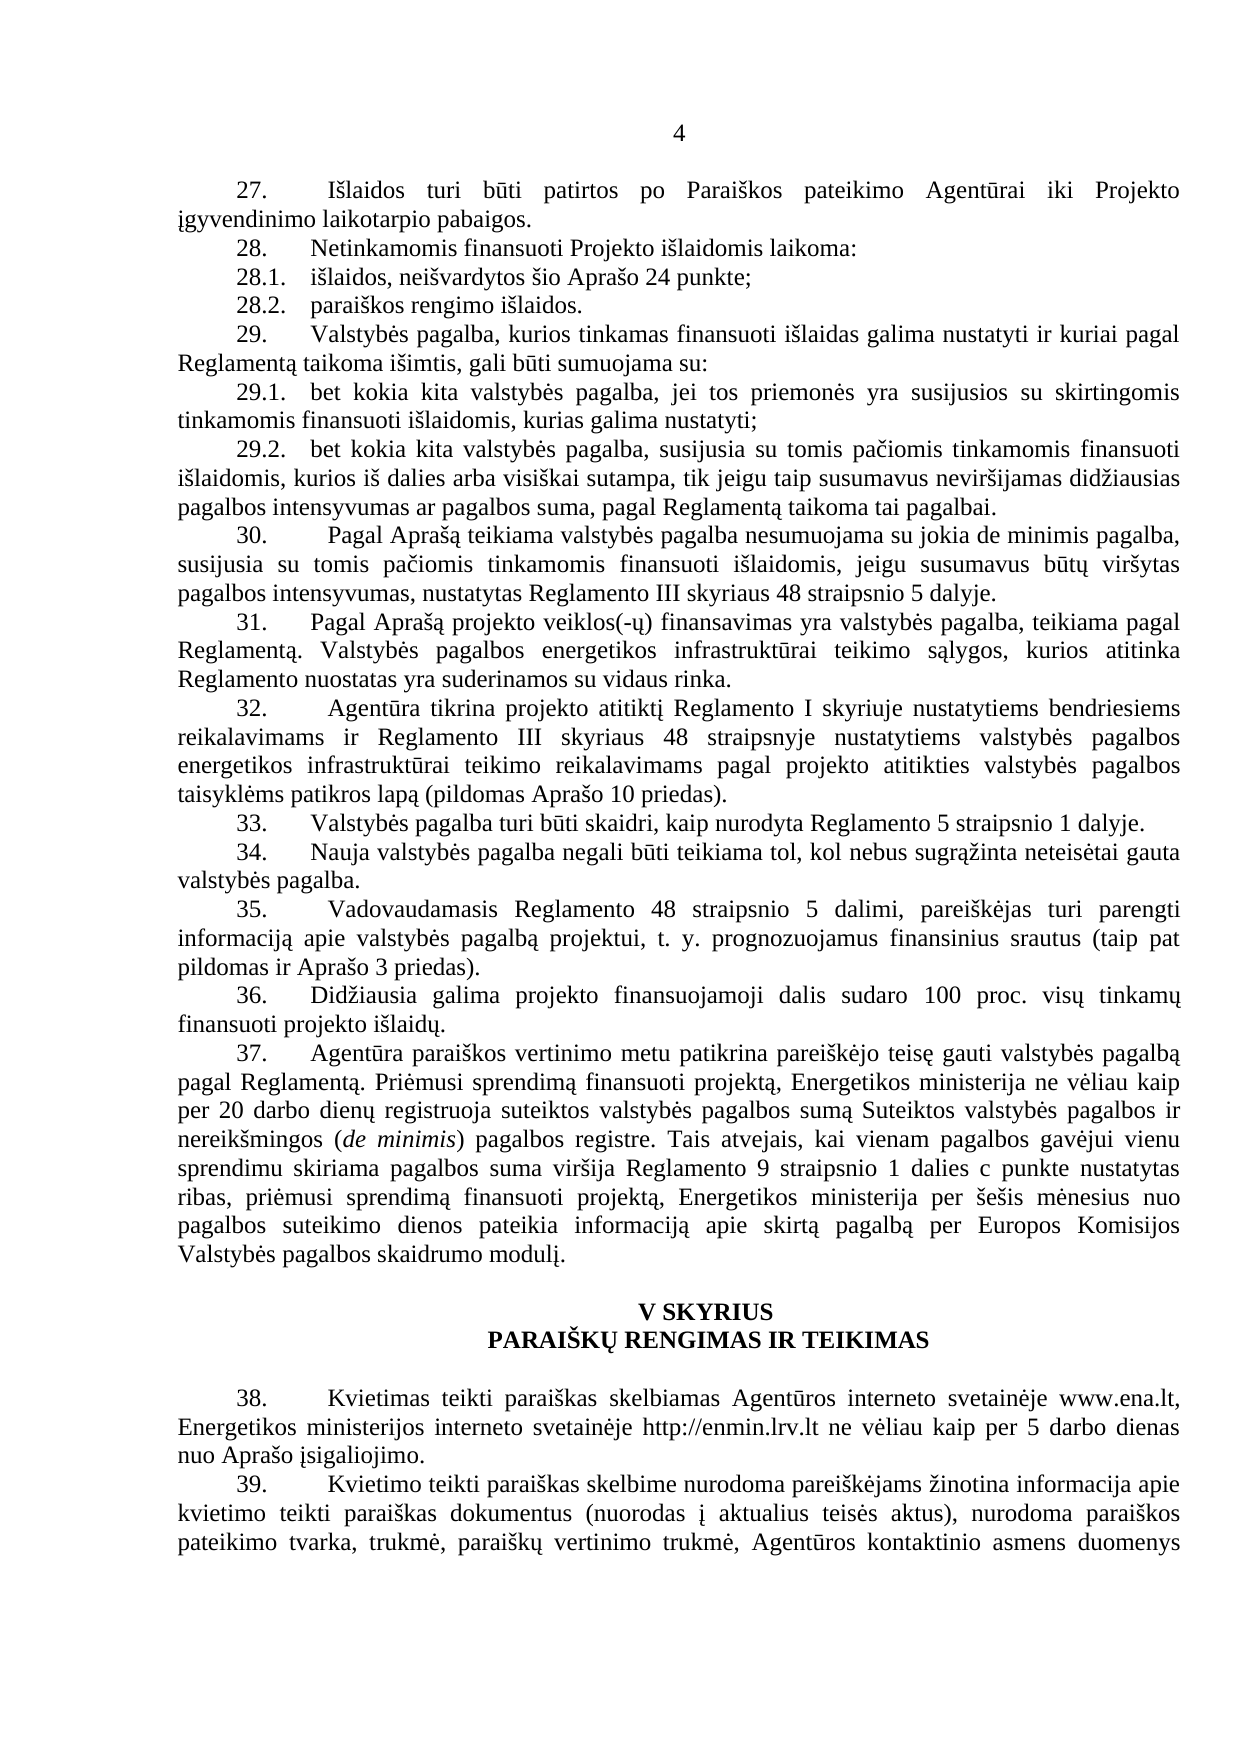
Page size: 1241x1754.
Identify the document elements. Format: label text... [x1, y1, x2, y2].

text 30. Pagal Aprašą teikiama valstybės pagalba nesumuojama su jokia de minimis pagalba, susijusia su tomis pačiomis tinkamomis finansuoti išlaidomis, jeigu susumavus būtų viršytas pagalbos intensyvumas, nustatytas Reglamento III skyriaus 48 straipsnio 5 dalyje. [177, 521, 1181, 607]
text 28.2. paraiškos rengimo išlaidos. [177, 291, 1181, 319]
text 28. Netinkamomis finansuoti Projekto išlaidomis laikoma: [177, 233, 1181, 262]
text 38. Kvietimas teikti paraiškas skelbiamas Agentūros interneto svetainėje www.ena.lt, Energetikos ministerijos interneto svetainėje http://enmin.lrv.lt ne vėliau kaip per 5 darbo dienas nuo Aprašo įsigaliojimo. [177, 1383, 1181, 1469]
text 32. Agentūra tikrina projekto atitiktį Reglamento I skyriuje nustatytiems bendriesiems reikalavimams ir Reglamento III skyriaus 48 straipsnyje nustatytiems valstybės pagalbos energetikos infrastruktūrai teikimo reikalavimams pagal projekto atitikties valstybės pagalbos taisyklėms patikros lapą (pildomas Aprašo 10 priedas). [177, 693, 1181, 808]
text 39. Kvietimo teikti paraiškas skelbime nurodoma pareiškėjams žinotina informacija apie kvietimo teikti paraiškas dokumentus (nuorodas į aktualius teisės aktus), nurodoma paraiškos pateikimo tvarka, trukmė, paraiškų vertinimo trukmė, Agentūros kontaktinio asmens duomenys [177, 1469, 1181, 1556]
text 33. Valstybės pagalba turi būti skaidri, kaip nurodyta Reglamento 5 straipsnio 1 dalyje. [177, 808, 1181, 837]
text 28.1. išlaidos, neišvardytos šio Aprašo 24 punkte; [177, 262, 1181, 291]
text 29. Valstybės pagalba, kurios tinkamas finansuoti išlaidas galima nustatyti ir kuriai pagal Reglamentą taikoma išimtis, gali būti sumuojama su: [177, 319, 1181, 377]
text V SKYRIUS [236, 1297, 1181, 1326]
text 37. Agentūra paraiškos vertinimo metu patikrina pareiškėjo teisę gauti valstybės pagalbą pagal Reglamentą. Priėmusi sprendimą finansuoti projektą, Energetikos ministerija ne vėliau kaip per 20 darbo dienų registruoja suteiktos valstybės pagalbos sumą Suteiktos valstybės pagalbos ir nereikšmingos (de minimis) pagalbos registre. Tais atvejais, kai vienam pagalbos gavėjui vienu sprendimu skiriama pagalbos suma viršija Reglamento 9 straipsnio 1 dalies c punkte nustatytas ribas, priėmusi sprendimą finansuoti projektą, Energetikos ministerija per šešis mėnesius nuo pagalbos suteikimo dienos pateikia informaciją apie skirtą pagalbą per Europos Komisijos Valstybės pagalbos skaidrumo modulį. [177, 1038, 1181, 1268]
text 31. Pagal Aprašą projekto veiklos(-ų) finansavimas yra valstybės pagalba, teikiama pagal Reglamentą. Valstybės pagalbos energetikos infrastruktūrai teikimo sąlygos, kurios atitinka Reglamento nuostatas yra suderinamos su vidaus rinka. [177, 607, 1181, 693]
text 27. Išlaidos turi būti patirtos po Paraiškos pateikimo Agentūrai iki Projekto įgyvendinimo laikotarpio pabaigos. [177, 176, 1181, 233]
text 29.1. bet kokia kita valstybės pagalba, jei tos priemonės yra susijusios su skirtingomis tinkamomis finansuoti išlaidomis, kurias galima nustatyti; [177, 377, 1181, 434]
text 29.2. bet kokia kita valstybės pagalba, susijusia su tomis pačiomis tinkamomis finansuoti išlaidomis, kurios iš dalies arba visiškai sutampa, tik jeigu taip susumavus neviršijamas didžiausias pagalbos intensyvumas ar pagalbos suma, pagal Reglamentą taikoma tai pagalbai. [177, 434, 1181, 521]
text 35. Vadovaudamasis Reglamento 48 straipsnio 5 dalimi, pareiškėjas turi parengti informaciją apie valstybės pagalbą projektui, t. y. prognozuojamus finansinius srautus (taip pat pildomas ir Aprašo 3 priedas). [177, 894, 1181, 981]
text 36. Didžiausia galima projekto finansuojamoji dalis sudaro 100 proc. visų tinkamų finansuoti projekto išlaidų. [177, 981, 1181, 1038]
text 34. Nauja valstybės pagalba negali būti teikiama tol, kol nebus sugrąžinta neteisėtai gauta valstybės pagalba. [177, 837, 1181, 894]
text PARAIŠKŲ RENGIMAS IR TEIKIMAS [236, 1326, 1181, 1354]
